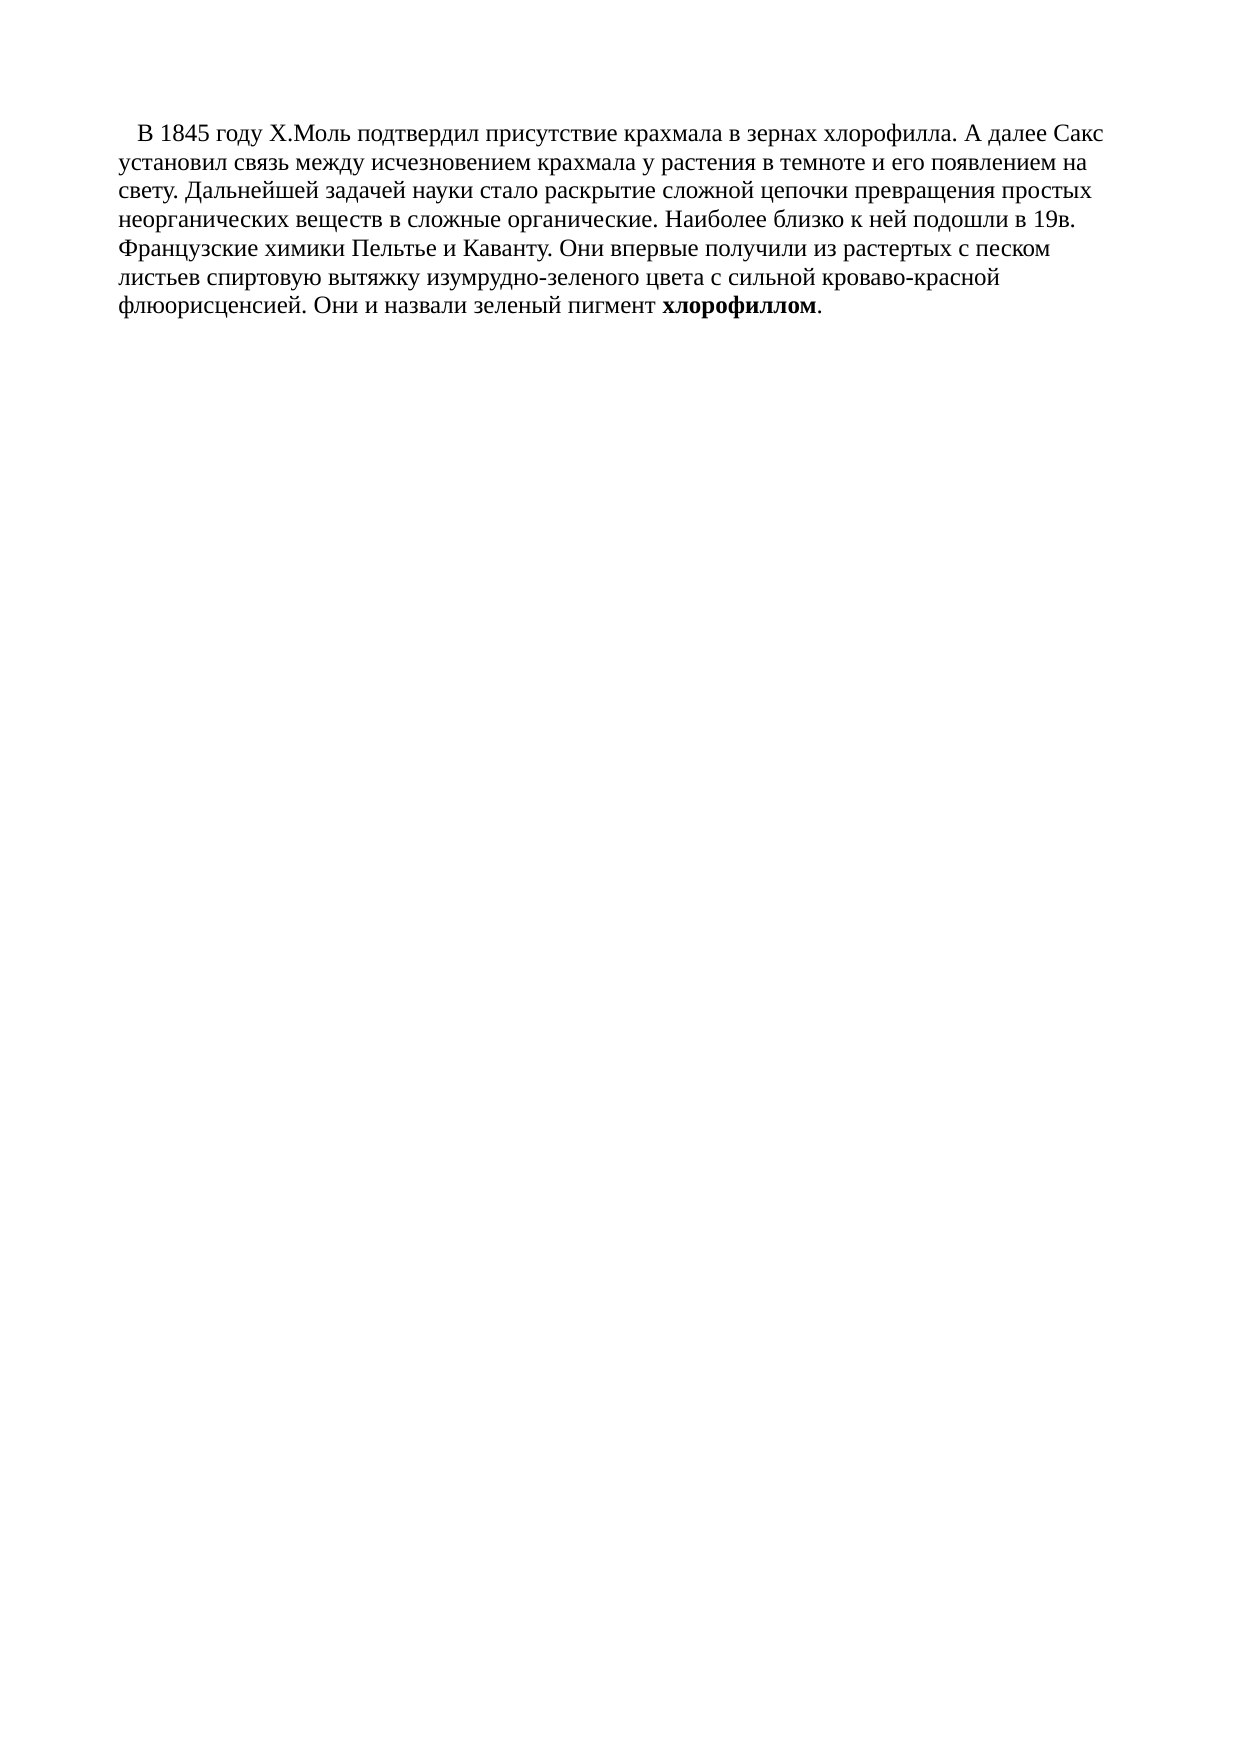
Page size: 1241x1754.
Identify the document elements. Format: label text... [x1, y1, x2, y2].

text В 1845 году Х.Моль подтвердил присутствие крахмала в зернах хлорофилла. А далее Сакс установил связь между исчезновением крахмала у растения в темноте и его появлением на свету. Дальнейшей задачей науки стало раскрытие сложной цепочки превращения простых неорганических веществ в сложные органические. Наиболее близко к ней подошли в 19в. Французские химики Пельтье и Каванту. Они впервые получили из растертых с песком листьев спиртовую вытяжку изумрудно-зеленого цвета с сильной кроваво-красной флюорисценсией. Они и назвали зеленый пигмент хлорофиллом. [118, 118, 1122, 319]
